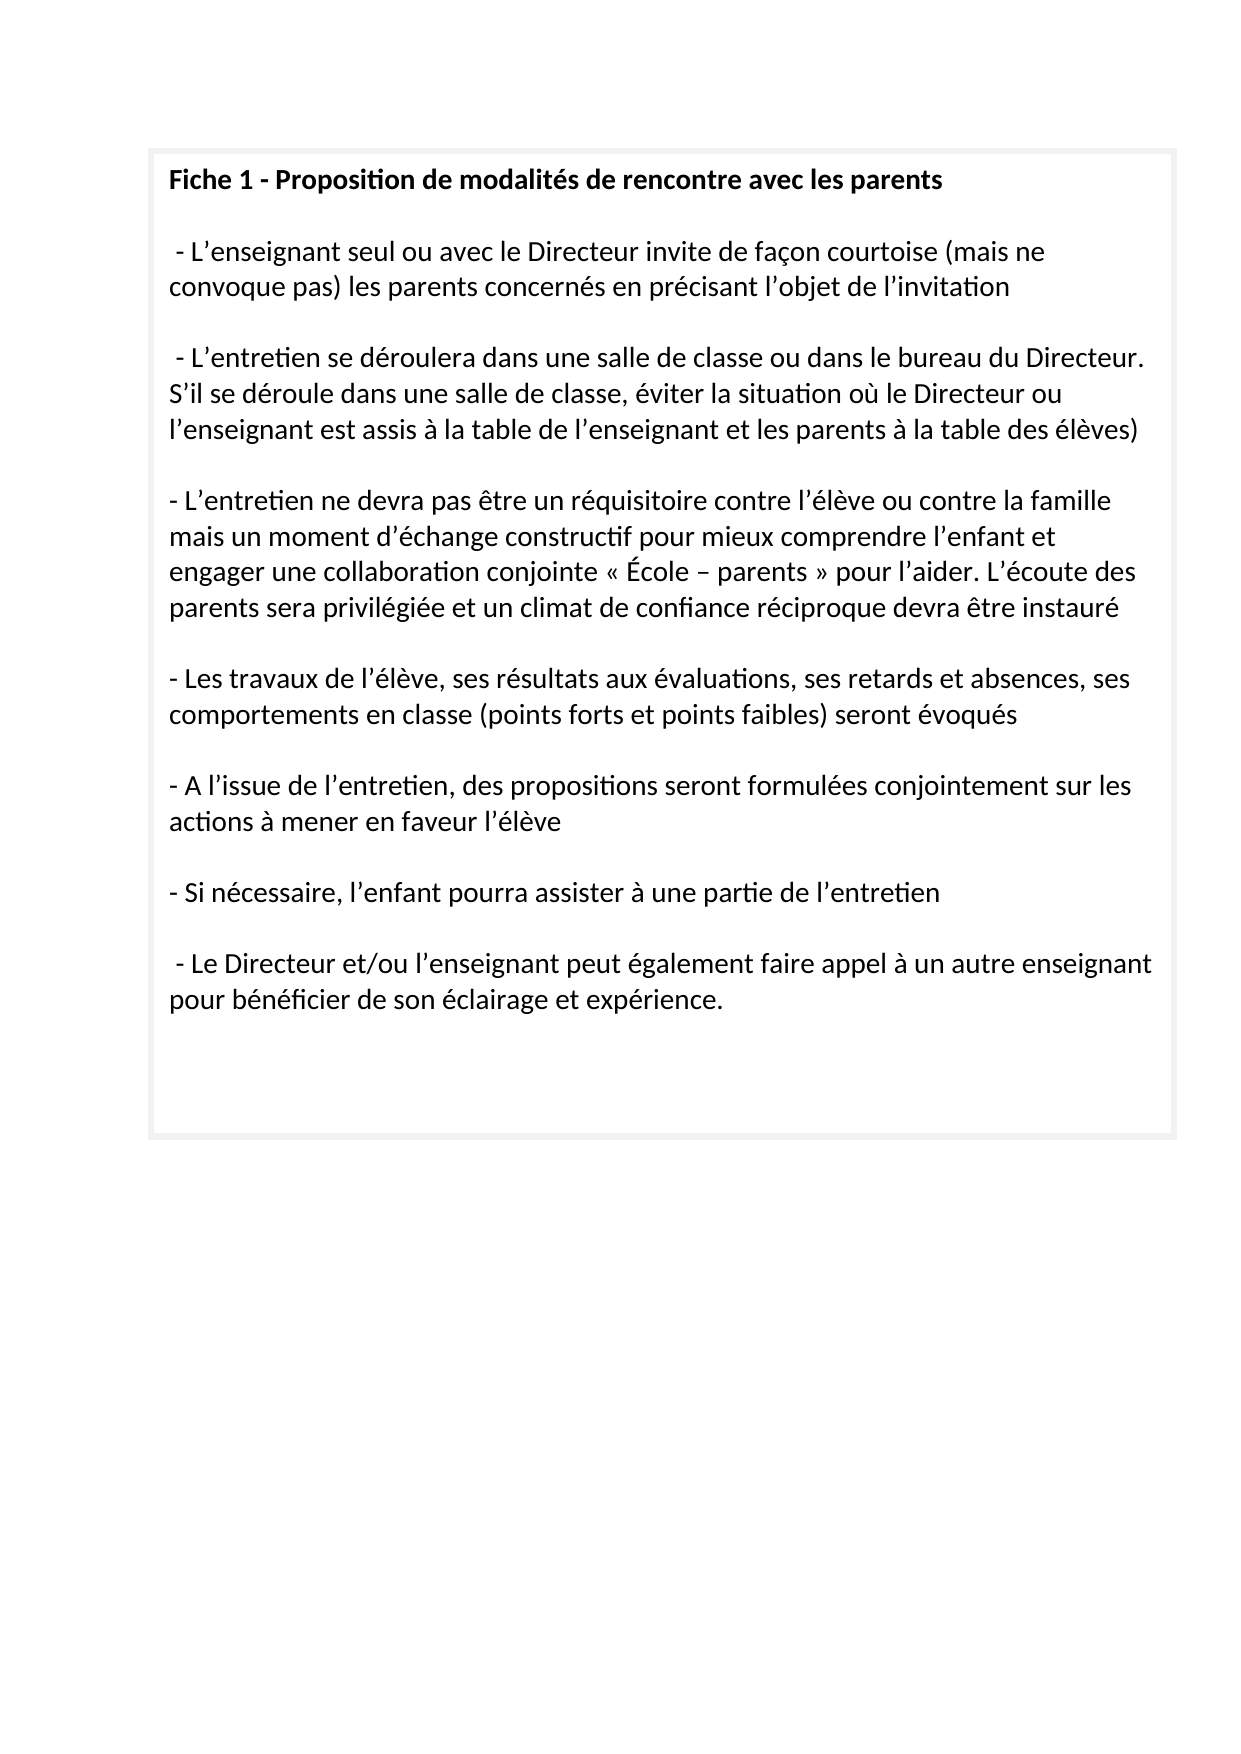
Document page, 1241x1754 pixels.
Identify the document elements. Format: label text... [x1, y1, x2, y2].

text - L’entretien ne devra pas être un réquisitoire contre l’élève ou contre la famille mais un moment d’échange constructif pour mieux comprendre l’enfant et engager une collaboration conjointe « École – parents » pour l’aider. L’écoute des parents sera privilégiée et un climat de confiance réciproque devra être instauré [169, 482, 1156, 624]
text - Le Directeur et/ou l’enseignant peut également faire appel à un autre enseignant pour bénéficier de son éclairage et expérience. [169, 945, 1156, 1016]
text - A l’issue de l’entretien, des propositions seront formulées conjointement sur les actions à mener en faveur l’élève [169, 767, 1156, 838]
text - Si nécessaire, l’enfant pourra assister à une partie de l’entretien [169, 874, 1156, 909]
text - L’enseignant seul ou avec le Directeur invite de façon courtoise (mais ne convoque pas) les parents concernés en précisant l’objet de l’invitation [169, 233, 1156, 304]
text Fiche 1 - Proposition de modalités de rencontre avec les parents [169, 161, 1156, 197]
text - L’entretien se déroulera dans une salle de classe ou dans le bureau du Directeur. S’il se déroule dans une salle de classe, éviter la situation où le Directeur ou l’enseignant est assis à la table de l’enseignant et les parents à la table des élèves) [169, 339, 1156, 446]
text - Les travaux de l’élève, ses résultats aux évaluations, ses retards et absences, ses comportements en classe (points forts et points faibles) seront évoqués [169, 660, 1156, 731]
